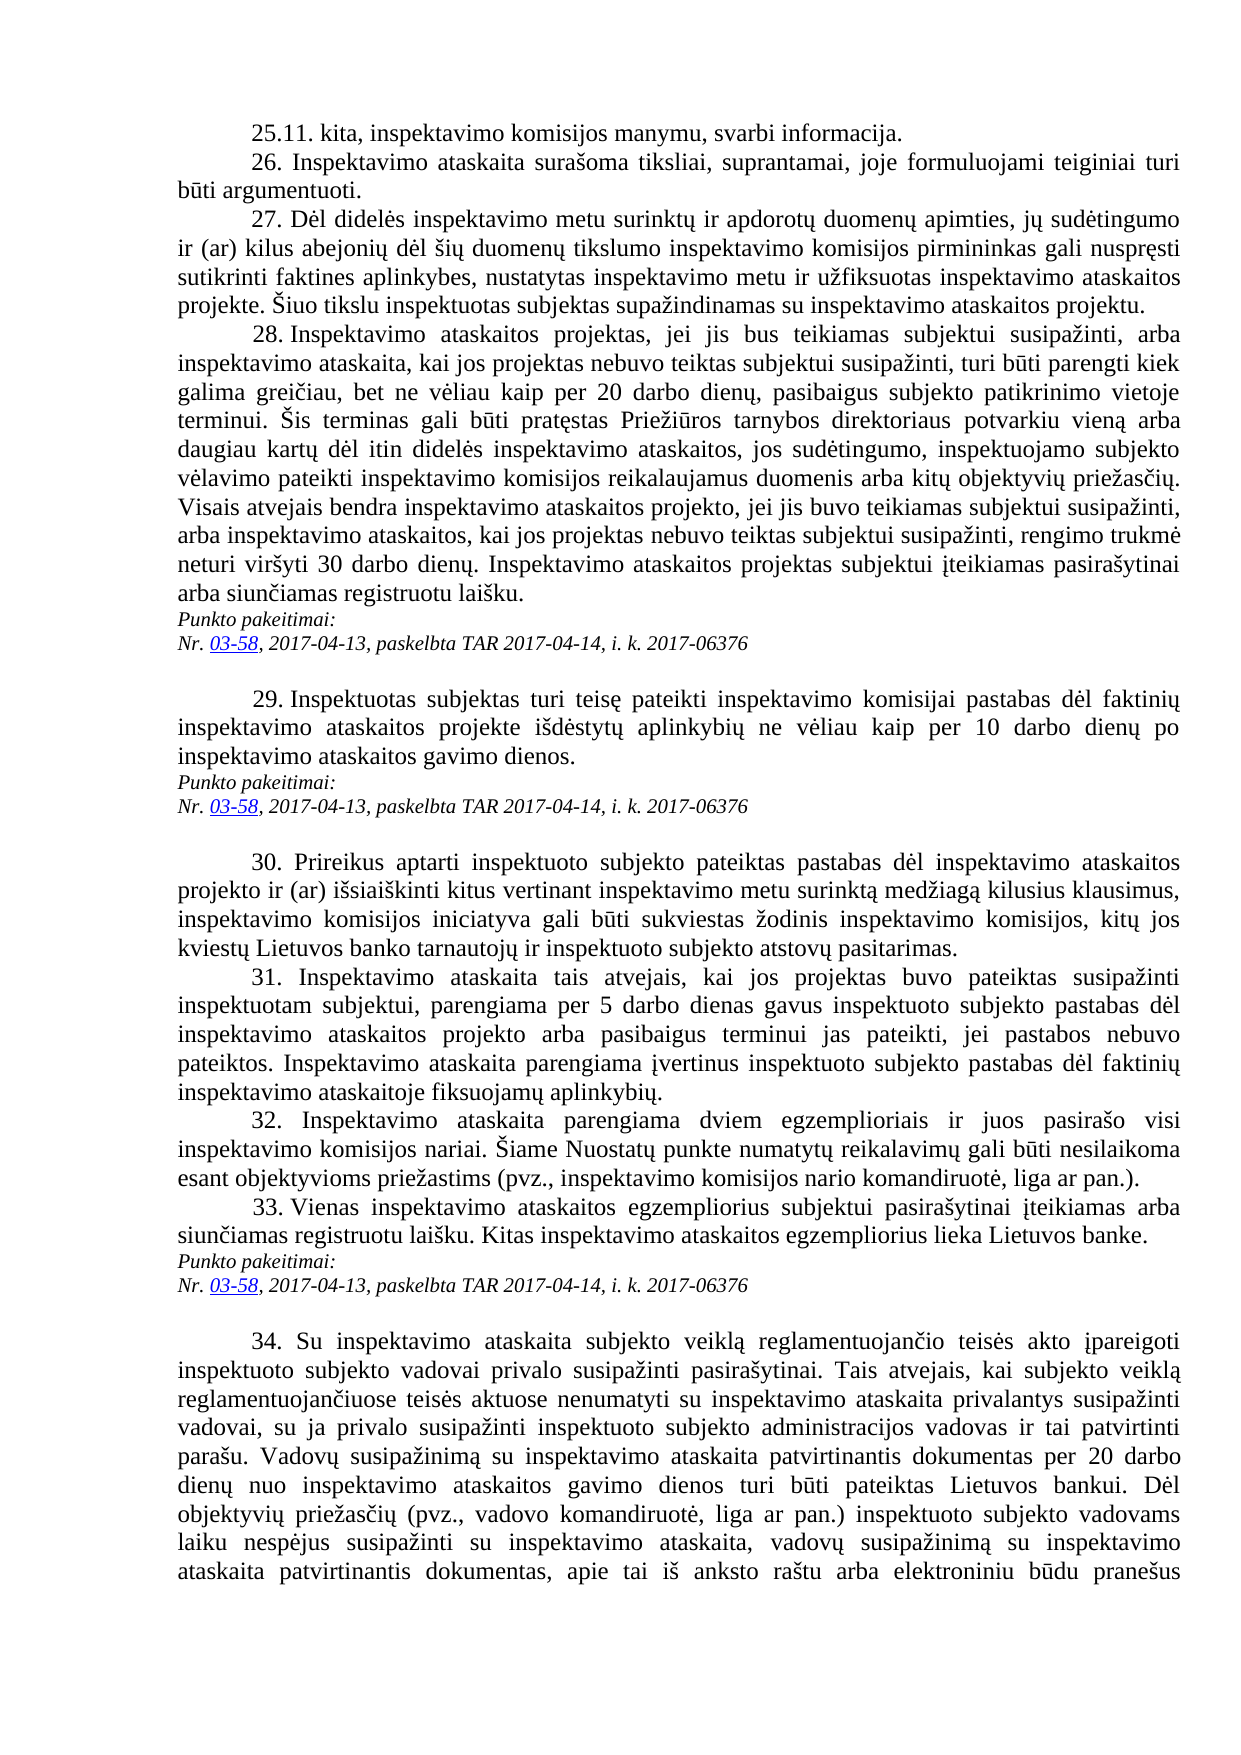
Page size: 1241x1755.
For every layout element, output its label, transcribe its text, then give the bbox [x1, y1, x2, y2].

text Nr. 03-58, 2017-04-13, paskelbta TAR 2017-04-14, i. k. 2017-06376 [177, 1273, 1181, 1297]
text 25.11. kita, inspektavimo komisijos manymu, svarbi informacija. [177, 118, 1181, 147]
text 27. Dėl didelės inspektavimo metu surinktų ir apdorotų duomenų apimties, jų sudėtingumo ir (ar) kilus abejonių dėl šių duomenų tikslumo inspektavimo komisijos pirmininkas gali nuspręsti sutikrinti faktines aplinkybes, nustatytas inspektavimo metu ir užfiksuotas inspektavimo ataskaitos projekte. Šiuo tikslu inspektuotas subjektas supažindinamas su inspektavimo ataskaitos projektu. [177, 204, 1181, 319]
text 29. Inspektuotas subjektas turi teisę pateikti inspektavimo komisijai pastabas dėl faktinių inspektavimo ataskaitos projekte išdėstytų aplinkybių ne vėliau kaip per 10 darbo dienų po inspektavimo ataskaitos gavimo dienos. [177, 684, 1181, 770]
text 30. Prireikus aptarti inspektuoto subjekto pateiktas pastabas dėl inspektavimo ataskaitos projekto ir (ar) išsiaiškinti kitus vertinant inspektavimo metu surinktą medžiagą kilusius klausimus, inspektavimo komisijos iniciatyva gali būti sukviestas žodinis inspektavimo komisijos, kitų jos kviestų Lietuvos banko tarnautojų ir inspektuoto subjekto atstovų pasitarimas. [177, 847, 1181, 962]
text Nr. 03-58, 2017-04-13, paskelbta TAR 2017-04-14, i. k. 2017-06376 [177, 794, 1181, 818]
text Nr. 03-58, 2017-04-13, paskelbta TAR 2017-04-14, i. k. 2017-06376 [177, 631, 1181, 655]
text Punkto pakeitimai: [177, 607, 1181, 631]
text Punkto pakeitimai: [177, 1249, 1181, 1273]
text Punkto pakeitimai: [177, 770, 1181, 794]
text 31. Inspektavimo ataskaita tais atvejais, kai jos projektas buvo pateiktas susipažinti inspektuotam subjektui, parengiama per 5 darbo dienas gavus inspektuoto subjekto pastabas dėl inspektavimo ataskaitos projekto arba pasibaigus terminui jas pateikti, jei pastabos nebuvo pateiktos. Inspektavimo ataskaita parengiama įvertinus inspektuoto subjekto pastabas dėl faktinių inspektavimo ataskaitoje fiksuojamų aplinkybių. [177, 962, 1181, 1106]
text 34. Su inspektavimo ataskaita subjekto veiklą reglamentuojančio teisės akto įpareigoti inspektuoto subjekto vadovai privalo susipažinti pasirašytinai. Tais atvejais, kai subjekto veiklą reglamentuojančiuose teisės aktuose nenumatyti su inspektavimo ataskaita privalantys susipažinti vadovai, su ja privalo susipažinti inspektuoto subjekto administracijos vadovas ir tai patvirtinti parašu. Vadovų susipažinimą su inspektavimo ataskaita patvirtinantis dokumentas per 20 darbo dienų nuo inspektavimo ataskaitos gavimo dienos turi būti pateiktas Lietuvos bankui. Dėl objektyvių priežasčių (pvz., vadovo komandiruotė, liga ar pan.) inspektuoto subjekto vadovams laiku nespėjus susipažinti su inspektavimo ataskaita, vadovų susipažinimą su inspektavimo ataskaita patvirtinantis dokumentas, apie tai iš anksto raštu arba elektroniniu būdu pranešus [177, 1326, 1181, 1585]
text 33. Vienas inspektavimo ataskaitos egzempliorius subjektui pasirašytinai įteikiamas arba siunčiamas registruotu laišku. Kitas inspektavimo ataskaitos egzempliorius lieka Lietuvos banke. [177, 1192, 1181, 1249]
text 32. Inspektavimo ataskaita parengiama dviem egzemplioriais ir juos pasirašo visi inspektavimo komisijos nariai. Šiame Nuostatų punkte numatytų reikalavimų gali būti nesilaikoma esant objektyvioms priežastims (pvz., inspektavimo komisijos nario komandiruotė, liga ar pan.). [177, 1106, 1181, 1192]
text 26. Inspektavimo ataskaita surašoma tiksliai, suprantamai, joje formuluojami teiginiai turi būti argumentuoti. [177, 147, 1181, 204]
text 28. Inspektavimo ataskaitos projektas, jei jis bus teikiamas subjektui susipažinti, arba inspektavimo ataskaita, kai jos projektas nebuvo teiktas subjektui susipažinti, turi būti parengti kiek galima greičiau, bet ne vėliau kaip per 20 darbo dienų, pasibaigus subjekto patikrinimo vietoje terminui. Šis terminas gali būti pratęstas Priežiūros tarnybos direktoriaus potvarkiu vieną arba daugiau kartų dėl itin didelės inspektavimo ataskaitos, jos sudėtingumo, inspektuojamo subjekto vėlavimo pateikti inspektavimo komisijos reikalaujamus duomenis arba kitų objektyvių priežasčių. Visais atvejais bendra inspektavimo ataskaitos projekto, jei jis buvo teikiamas subjektui susipažinti, arba inspektavimo ataskaitos, kai jos projektas nebuvo teiktas subjektui susipažinti, rengimo trukmė neturi viršyti 30 darbo dienų. Inspektavimo ataskaitos projektas subjektui įteikiamas pasirašytinai arba siunčiamas registruotu laišku. [177, 319, 1181, 607]
